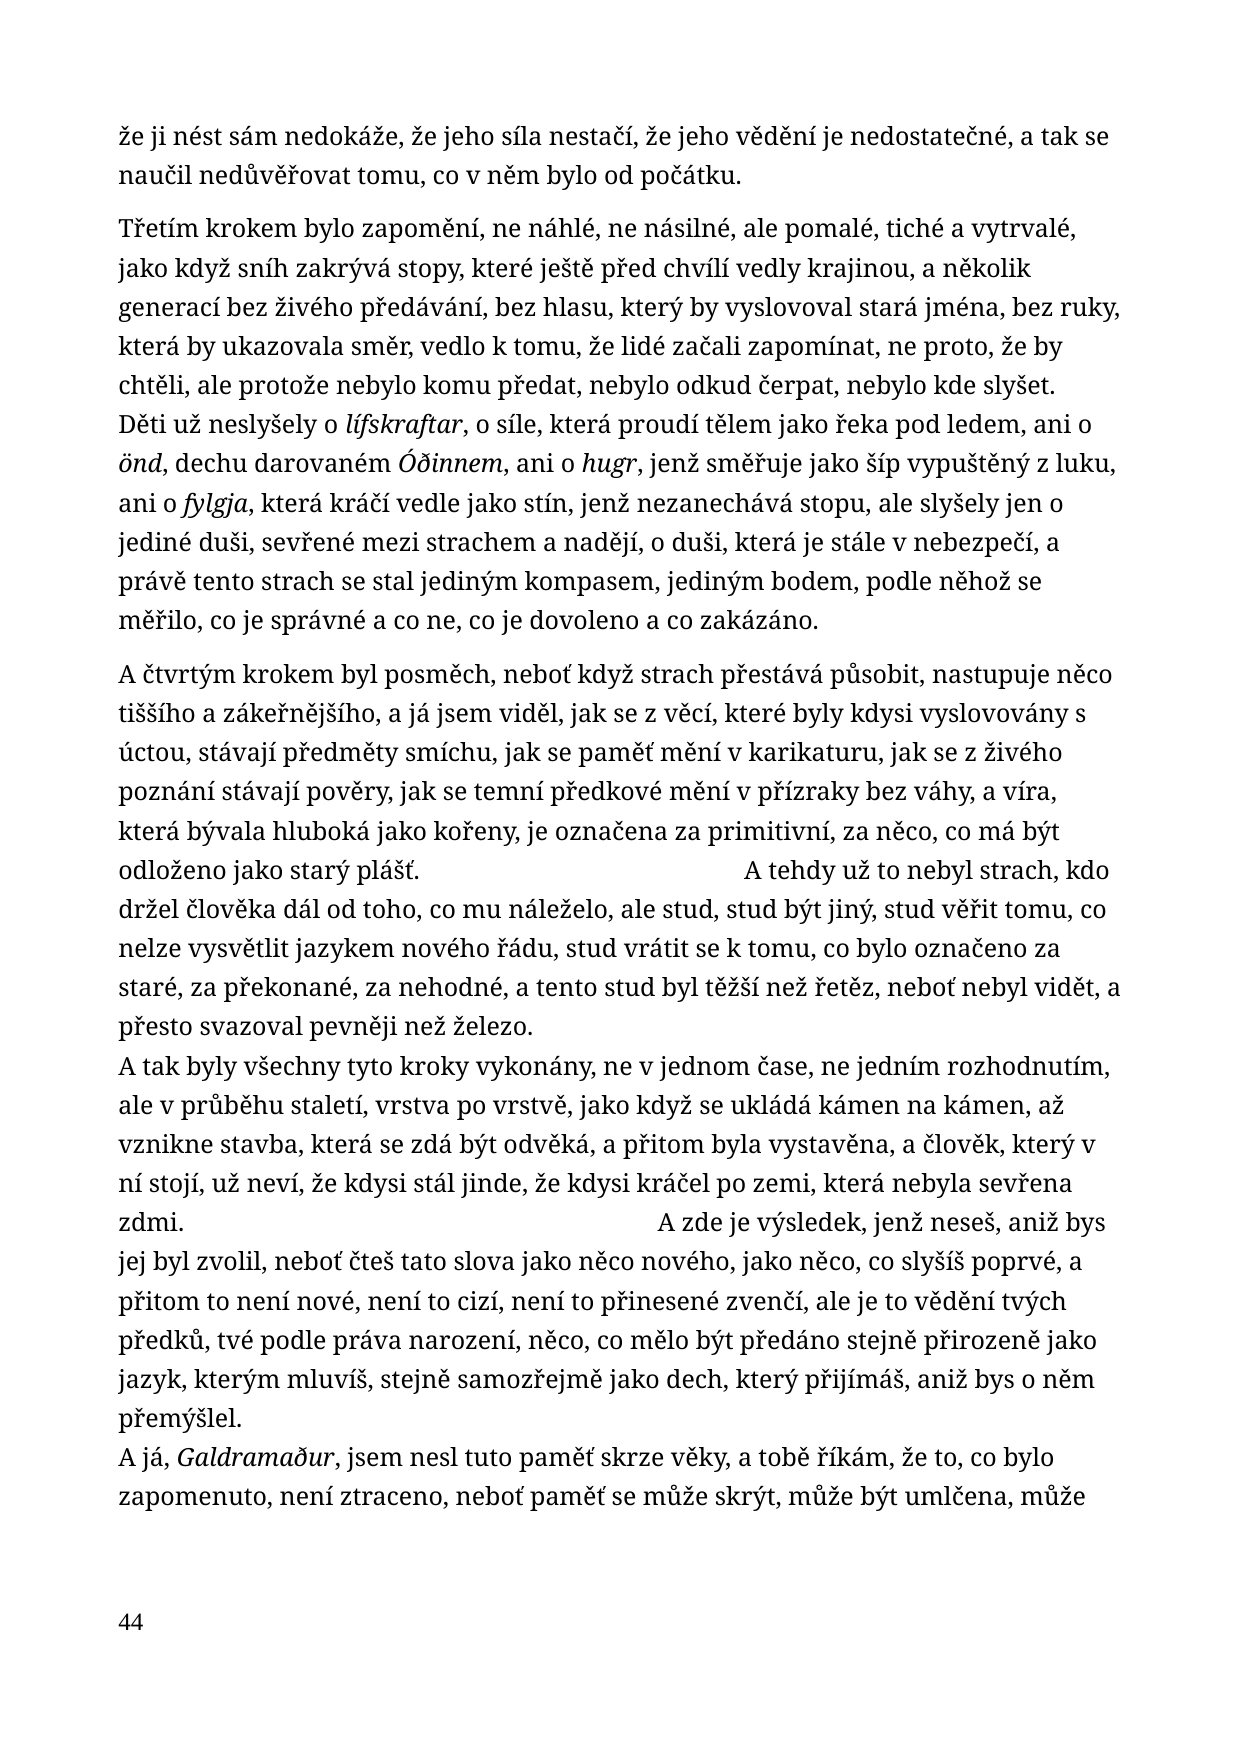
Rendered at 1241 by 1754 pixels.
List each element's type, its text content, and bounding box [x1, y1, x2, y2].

text Třetím krokem bylo zapomění, ne náhlé, ne násilné, ale pomalé, tiché a vytrvalé, jako když sníh zakrývá stopy, které ještě před chvílí vedly krajinou, a několik generací bez živého předávání, bez hlasu, který by vyslovoval stará jména, bez ruky, která by ukazovala směr, vedlo k tomu, že lidé začali zapomínat, ne proto, že by chtěli, ale protože nebylo komu předat, nebylo odkud čerpat, nebylo kde slyšet. Děti už neslyšely o lífskraftar, o síle, která proudí tělem jako řeka pod ledem, ani o önd, dechu darovaném Óðinnem, ani o hugr, jenž směřuje jako šíp vypuštěný z luku, ani o fylgja, která kráčí vedle jako stín, jenž nezanechává stopu, ale slyšely jen o jediné duši, sevřené mezi strachem a nadějí, o duši, která je stále v nebezpečí, a právě tento strach se stal jediným kompasem, jediným bodem, podle něhož se měřilo, co je správné a co ne, co je dovoleno a co zakázáno. [118, 211, 1122, 637]
text A čtvrtým krokem byl posměch, neboť když strach přestává působit, nastupuje něco tiššího a zákeřnějšího, a já jsem viděl, jak se z věcí, které byly kdysi vyslovovány s úctou, stávají předměty smíchu, jak se paměť mění v karikaturu, jak se z živého poznání stávají pověry, jak se temní předkové mění v přízraky bez váhy, a víra, která bývala hluboká jako kořeny, je označena za primitivní, za něco, co má být odloženo jako starý plášť. A tehdy už to nebyl strach, kdo držel člověka dál od toho, co mu náleželo, ale stud, stud být jiný, stud věřit tomu, co nelze vysvětlit jazykem nového řádu, stud vrátit se k tomu, co bylo označeno za staré, za překonané, za nehodné, a tento stud byl těžší než řetěz, neboť nebyl vidět, a přesto svazoval pevněji než železo. A tak byly všechny tyto kroky vykonány, ne v jednom čase, ne jedním rozhodnutím, ale v průběhu staletí, vrstva po vrstvě, jako když se ukládá kámen na kámen, až vznikne stavba, která se zdá být odvěká, a přitom byla vystavěna, a člověk, který v ní stojí, už neví, že kdysi stál jinde, že kdysi kráčel po zemi, která nebyla sevřena zdmi. A zde je výsledek, jenž neseš, aniž bys jej byl zvolil, neboť čteš tato slova jako něco nového, jako něco, co slyšíš poprvé, a přitom to není nové, není to cizí, není to přinesené zvenčí, ale je to vědění tvých předků, tvé podle práva narození, něco, co mělo být předáno stejně přirozeně jako jazyk, kterým mluvíš, stejně samozřejmě jako dech, který přijímáš, aniž bys o něm přemýšlel. A já, Galdramaður, jsem nesl tuto paměť skrze věky, a tobě říkám, že to, co bylo zapomenuto, není ztraceno, neboť paměť se může skrýt, může být umlčena, může [118, 656, 1122, 1513]
text že ji nést sám nedokáže, že jeho síla nestačí, že jeho vědění je nedostatečné, a tak se naučil nedůvěřovat tomu, co v něm bylo od počátku. [118, 118, 1122, 191]
